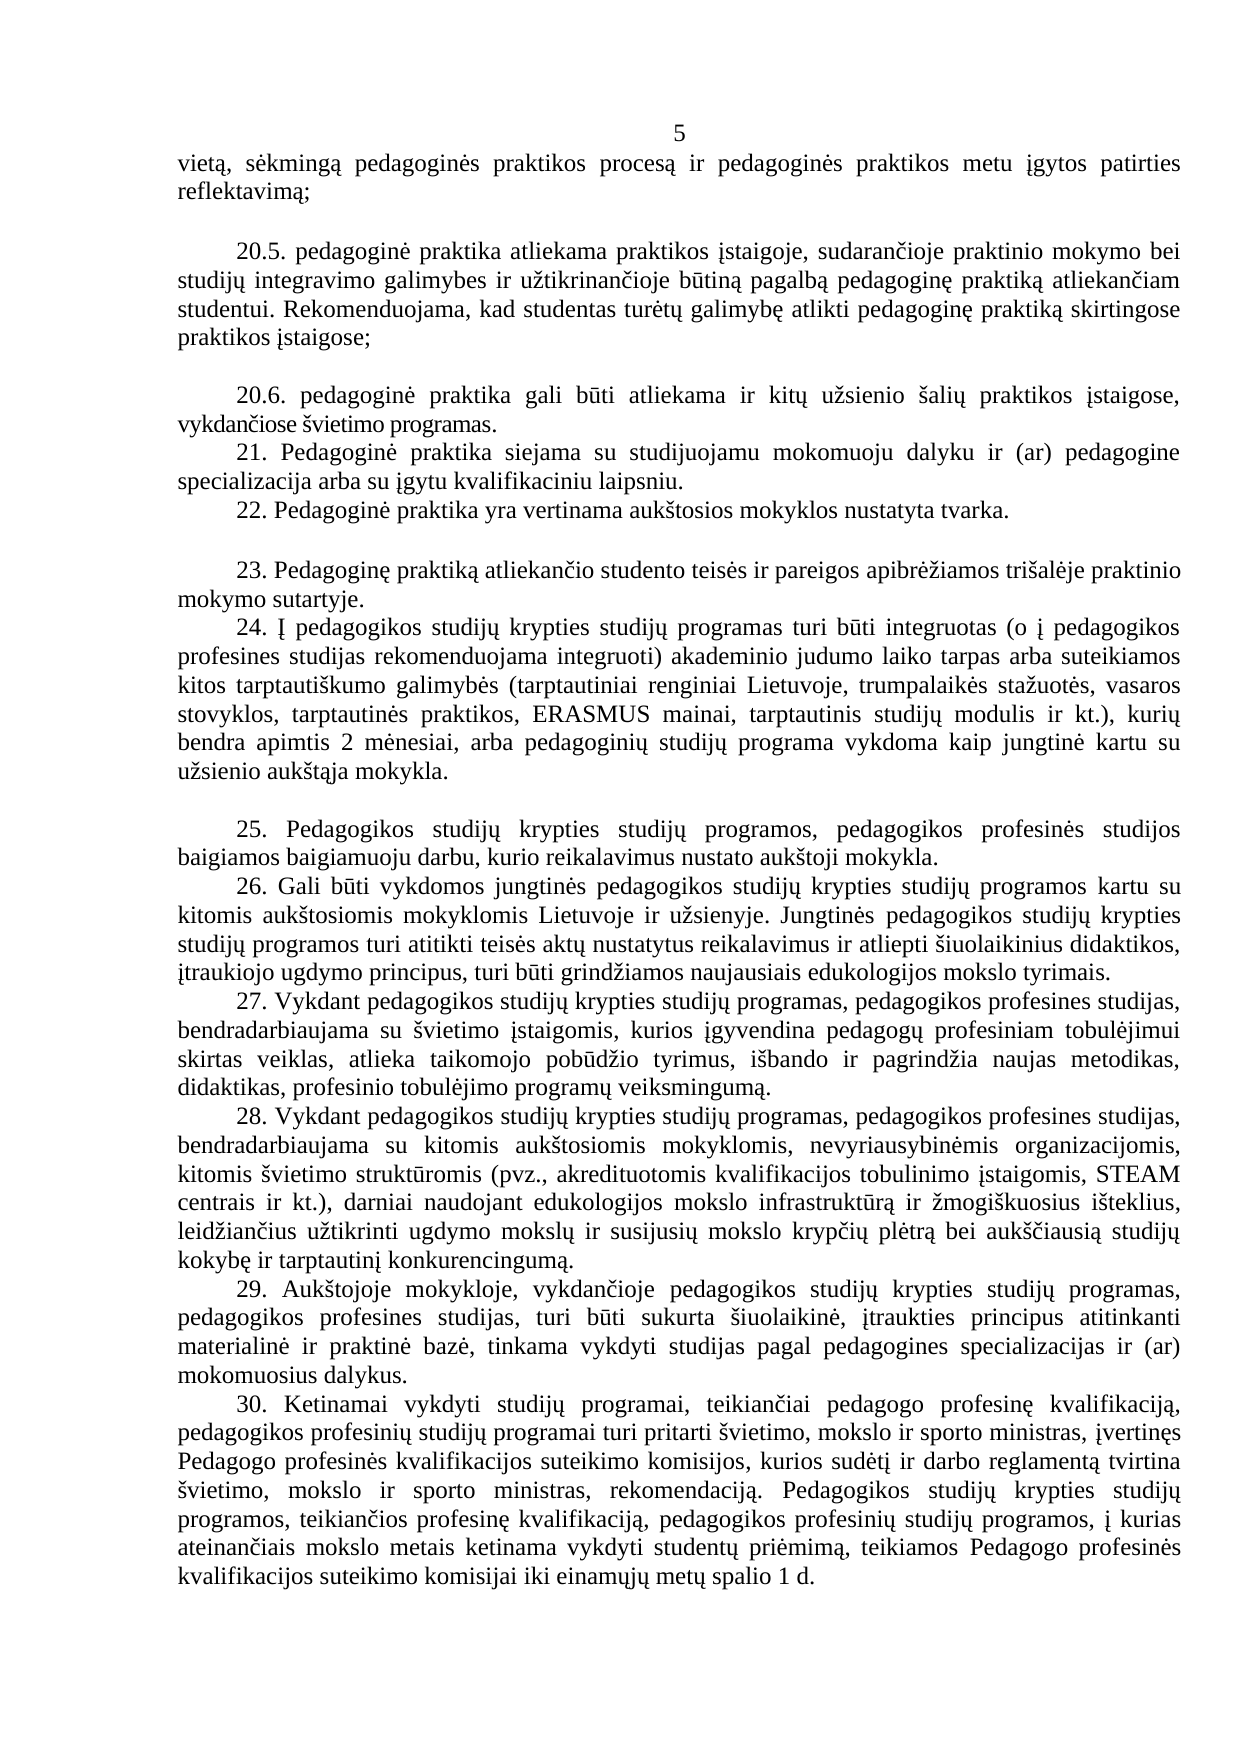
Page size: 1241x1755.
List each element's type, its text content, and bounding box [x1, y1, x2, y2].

text 26. Gali būti vykdomos jungtinės pedagogikos studijų krypties studijų programos kartu su kitomis aukštosiomis mokyklomis Lietuvoje ir užsienyje. Jungtinės pedagogikos studijų krypties studijų programos turi atitikti teisės aktų nustatytus reikalavimus ir atliepti šiuolaikinius didaktikos, įtraukiojo ugdymo principus, turi būti grindžiamos naujausiais edukologijos mokslo tyrimais. [177, 871, 1181, 986]
text 20.5. pedagoginė praktika atliekama praktikos įstaigoje, sudarančioje praktinio mokymo bei studijų integravimo galimybes ir užtikrinančioje būtiną pagalbą pedagoginę praktiką atliekančiam studentui. Rekomenduojama, kad studentas turėtų galimybę atlikti pedagoginę praktiką skirtingose praktikos įstaigose; [177, 236, 1181, 351]
text vietą, sėkmingą pedagoginės praktikos procesą ir pedagoginės praktikos metu įgytos patirties reflektavimą; [177, 148, 1181, 205]
text 30. Ketinamai vykdyti studijų programai, teikiančiai pedagogo profesinę kvalifikaciją, pedagogikos profesinių studijų programai turi pritarti švietimo, mokslo ir sporto ministras, įvertinęs Pedagogo profesinės kvalifikacijos suteikimo komisijos, kurios sudėtį ir darbo reglamentą tvirtina švietimo, mokslo ir sporto ministras, rekomendaciją. Pedagogikos studijų krypties studijų programos, teikiančios profesinę kvalifikaciją, pedagogikos profesinių studijų programos, į kurias ateinančiais mokslo metais ketinama vykdyti studentų priėmimą, teikiamos Pedagogo profesinės kvalifikacijos suteikimo komisijai iki einamųjų metų spalio 1 d. [177, 1389, 1181, 1590]
text 21. Pedagoginė praktika siejama su studijuojamu mokomuoju dalyku ir (ar) pedagogine specializacija arba su įgytu kvalifikaciniu laipsniu. [177, 437, 1181, 495]
text 28. Vykdant pedagogikos studijų krypties studijų programas, pedagogikos profesines studijas, bendradarbiaujama su kitomis aukštosiomis mokyklomis, nevyriausybinėmis organizacijomis, kitomis švietimo struktūromis (pvz., akredituotomis kvalifikacijos tobulinimo įstaigomis, STEAM centrais ir kt.), darniai naudojant edukologijos mokslo infrastruktūrą ir žmogiškuosius išteklius, leidžiančius užtikrinti ugdymo mokslų ir susijusių mokslo krypčių plėtrą bei aukščiausią studijų kokybę ir tarptautinį konkurencingumą. [177, 1101, 1181, 1274]
text 23. Pedagoginę praktiką atliekančio studento teisės ir pareigos apibrėžiamos trišalėje praktinio mokymo sutartyje. [177, 555, 1181, 612]
text 25. Pedagogikos studijų krypties studijų programos, pedagogikos profesinės studijos baigiamos baigiamuoju darbu, kurio reikalavimus nustato aukštoji mokykla. [177, 814, 1181, 871]
text 24. Į pedagogikos studijų krypties studijų programas turi būti integruotas (o į pedagogikos profesines studijas rekomenduojama integruoti) akademinio judumo laiko tarpas arba suteikiamos kitos tarptautiškumo galimybės (tarptautiniai renginiai Lietuvoje, trumpalaikės stažuotės, vasaros stovyklos, tarptautinės praktikos, ERASMUS mainai, tarptautinis studijų modulis ir kt.), kurių bendra apimtis 2 mėnesiai, arba pedagoginių studijų programa vykdoma kaip jungtinė kartu su užsienio aukštąja mokykla. [177, 612, 1181, 785]
text 22. Pedagoginė praktika yra vertinama aukštosios mokyklos nustatyta tvarka. [177, 495, 1181, 524]
text 29. Aukštojoje mokykloje, vykdančioje pedagogikos studijų krypties studijų programas, pedagogikos profesines studijas, turi būti sukurta šiuolaikinė, įtraukties principus atitinkanti materialinė ir praktinė bazė, tinkama vykdyti studijas pagal pedagogines specializacijas ir (ar) mokomuosius dalykus. [177, 1274, 1181, 1389]
text 20.6. pedagoginė praktika gali būti atliekama ir kitų užsienio šalių praktikos įstaigose, vykdančiose švietimo programas. [177, 380, 1181, 437]
text 27. Vykdant pedagogikos studijų krypties studijų programas, pedagogikos profesines studijas, bendradarbiaujama su švietimo įstaigomis, kurios įgyvendina pedagogų profesiniam tobulėjimui skirtas veiklas, atlieka taikomojo pobūdžio tyrimus, išbando ir pagrindžia naujas metodikas, didaktikas, profesinio tobulėjimo programų veiksmingumą. [177, 986, 1181, 1101]
